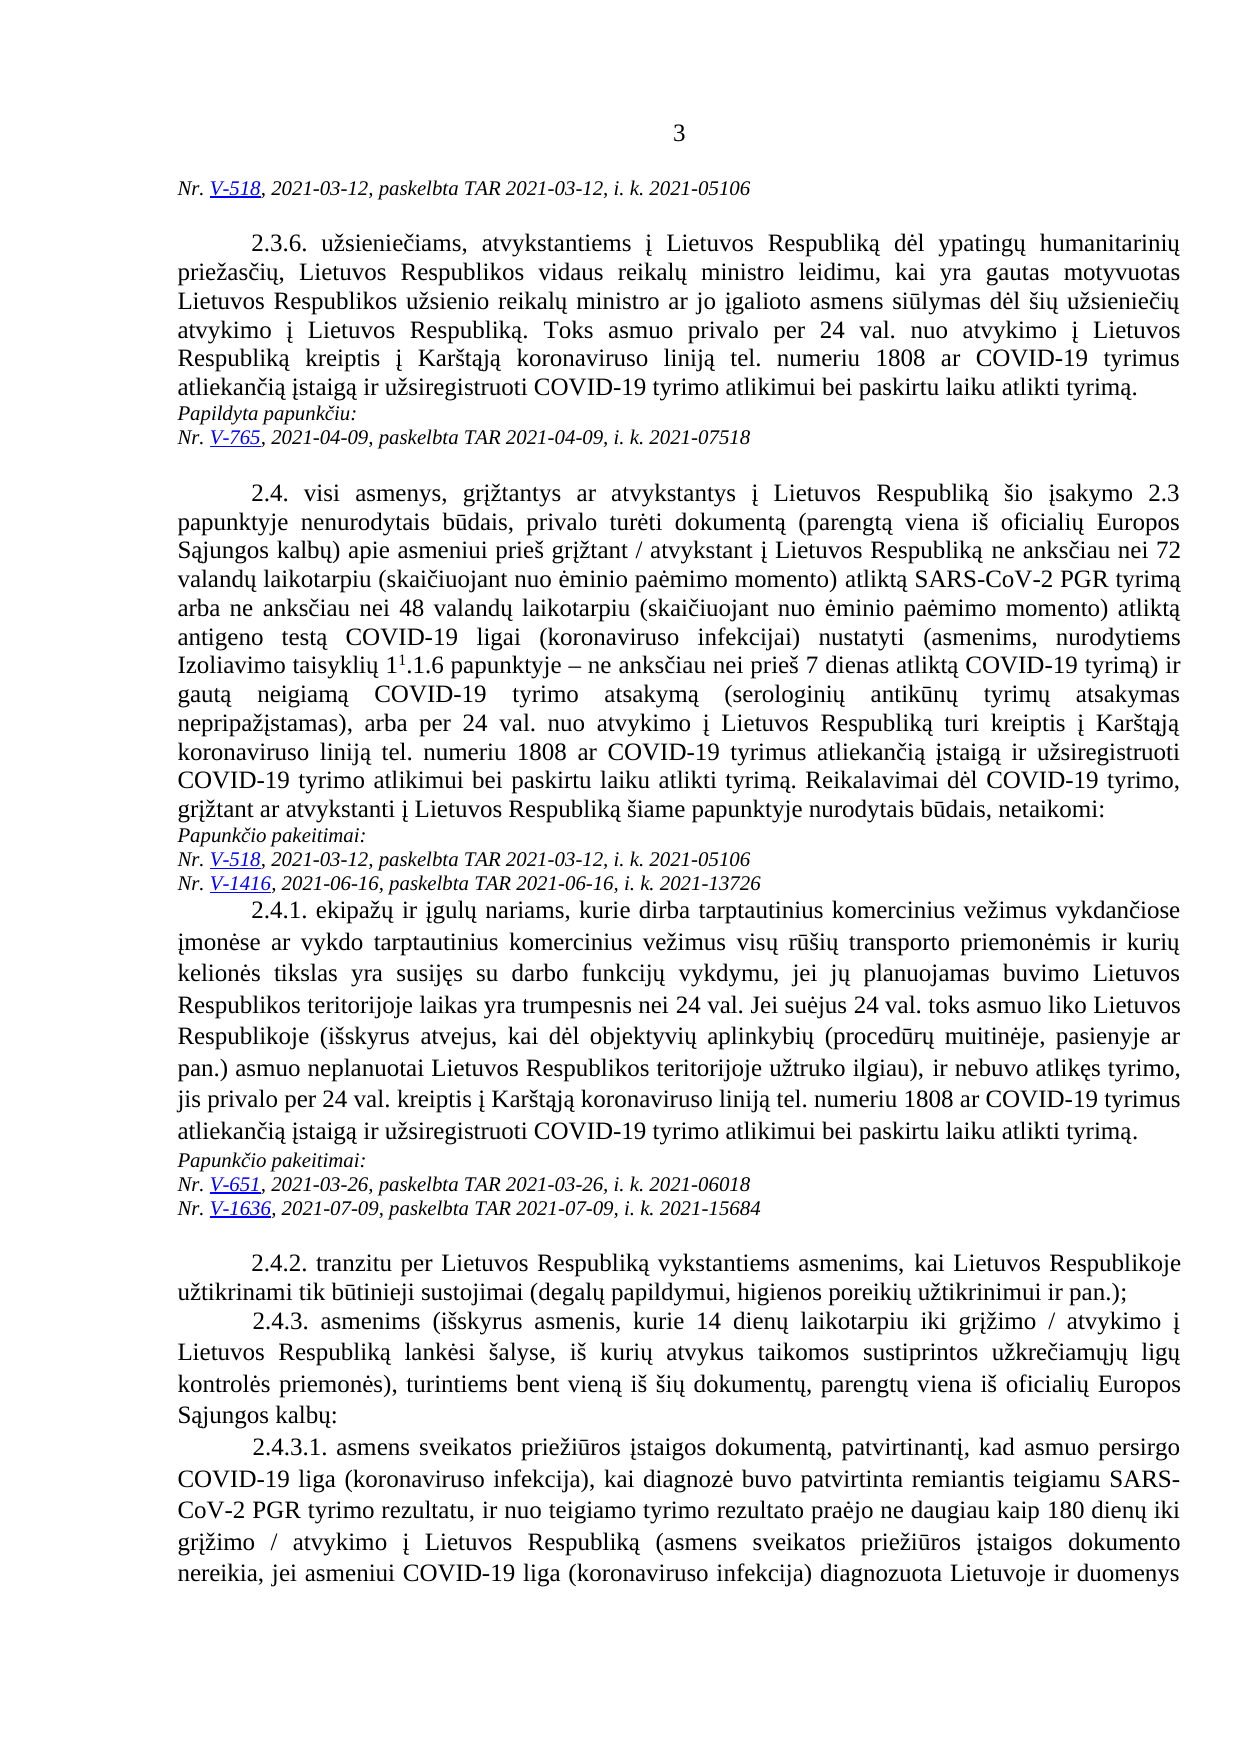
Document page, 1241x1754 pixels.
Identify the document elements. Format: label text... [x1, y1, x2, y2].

text Nr. V-1636, 2021-07-09, paskelbta TAR 2021-07-09, i. k. 2021-15684 [177, 1196, 1181, 1220]
text Nr. V-765, 2021-04-09, paskelbta TAR 2021-04-09, i. k. 2021-07518 [177, 425, 1181, 449]
text Nr. V-518, 2021-03-12, paskelbta TAR 2021-03-12, i. k. 2021-05106 [177, 847, 1181, 871]
text 2.3.6. užsieniečiams, atvykstantiems į Lietuvos Respubliką dėl ypatingų humanitarinių priežasčių, Lietuvos Respublikos vidaus reikalų ministro leidimu, kai yra gautas motyvuotas Lietuvos Respublikos užsienio reikalų ministro ar jo įgalioto asmens siūlymas dėl šių užsieniečių atvykimo į Lietuvos Respubliką. Toks asmuo privalo per 24 val. nuo atvykimo į Lietuvos Respubliką kreiptis į Karštąją koronaviruso liniją tel. numeriu 1808 ar COVID-19 tyrimus atliekančią įstaigą ir užsiregistruoti COVID-19 tyrimo atlikimui bei paskirtu laiku atlikti tyrimą. [177, 228, 1181, 401]
text Papildyta papunkčiu: [177, 401, 1181, 425]
text 2.4.3. asmenims (išskyrus asmenis, kurie 14 dienų laikotarpiu iki grįžimo / atvykimo į Lietuvos Respubliką lankėsi šalyse, iš kurių atvykus taikomos sustiprintos užkrečiamųjų ligų kontrolės priemonės), turintiems bent vieną iš šių dokumentų, parengtų viena iš oficialių Europos Sąjungos kalbų: [177, 1306, 1181, 1429]
text Nr. V-518, 2021-03-12, paskelbta TAR 2021-03-12, i. k. 2021-05106 [177, 176, 1181, 200]
text Nr. V-651, 2021-03-26, paskelbta TAR 2021-03-26, i. k. 2021-06018 [177, 1172, 1181, 1196]
text 2.4.3.1. asmens sveikatos priežiūros įstaigos dokumentą, patvirtinantį, kad asmuo persirgo COVID-19 liga (koronaviruso infekcija), kai diagnozė buvo patvirtinta remiantis teigiamu SARS-CoV-2 PGR tyrimo rezultatu, ir nuo teigiamo tyrimo rezultato praėjo ne daugiau kaip 180 dienų iki grįžimo / atvykimo į Lietuvos Respubliką (asmens sveikatos priežiūros įstaigos dokumento nereikia, jei asmeniui COVID-19 liga (koronaviruso infekcija) diagnozuota Lietuvoje ir duomenys [177, 1432, 1181, 1587]
text Papunkčio pakeitimai: [177, 1147, 1181, 1172]
text Nr. V-1416, 2021-06-16, paskelbta TAR 2021-06-16, i. k. 2021-13726 [177, 871, 1181, 895]
text 2.4.2. tranzitu per Lietuvos Respubliką vykstantiems asmenims, kai Lietuvos Respublikoje užtikrinami tik būtinieji sustojimai (degalų papildymui, higienos poreikių užtikrinimui ir pan.); [177, 1248, 1181, 1306]
text 2.4.1. ekipažų ir įgulų nariams, kurie dirba tarptautinius komercinius vežimus vykdančiose įmonėse ar vykdo tarptautinius komercinius vežimus visų rūšių transporto priemonėmis ir kurių kelionės tikslas yra susijęs su darbo funkcijų vykdymu, jei jų planuojamas buvimo Lietuvos Respublikos teritorijoje laikas yra trumpesnis nei 24 val. Jei suėjus 24 val. toks asmuo liko Lietuvos Respublikoje (išskyrus atvejus, kai dėl objektyvių aplinkybių (procedūrų muitinėje, pasienyje ar pan.) asmuo neplanuotai Lietuvos Respublikos teritorijoje užtruko ilgiau), ir nebuvo atlikęs tyrimo, jis privalo per 24 val. kreiptis į Karštąją koronaviruso liniją tel. numeriu 1808 ar COVID-19 tyrimus atliekančią įstaigą ir užsiregistruoti COVID-19 tyrimo atlikimui bei paskirtu laiku atlikti tyrimą. [177, 895, 1181, 1145]
text Papunkčio pakeitimai: [177, 823, 1181, 847]
text 2.4. visi asmenys, grįžtantys ar atvykstantys į Lietuvos Respubliką šio įsakymo 2.3 papunktyje nenurodytais būdais, privalo turėti dokumentą (parengtą viena iš oficialių Europos Sąjungos kalbų) apie asmeniui prieš grįžtant / atvykstant į Lietuvos Respubliką ne anksčiau nei 72 valandų laikotarpiu (skaičiuojant nuo ėminio paėmimo momento) atliktą SARS-CoV-2 PGR tyrimą arba ne anksčiau nei 48 valandų laikotarpiu (skaičiuojant nuo ėminio paėmimo momento) atliktą antigeno testą COVID-19 ligai (koronaviruso infekcijai) nustatyti (asmenims, nurodytiems Izoliavimo taisyklių 11.1.6 papunktyje – ne anksčiau nei prieš 7 dienas atliktą COVID-19 tyrimą) ir gautą neigiamą COVID-19 tyrimo atsakymą (serologinių antikūnų tyrimų atsakymas nepripažįstamas), arba per 24 val. nuo atvykimo į Lietuvos Respubliką turi kreiptis į Karštąją koronaviruso liniją tel. numeriu 1808 ar COVID-19 tyrimus atliekančią įstaigą ir užsiregistruoti COVID-19 tyrimo atlikimui bei paskirtu laiku atlikti tyrimą. Reikalavimai dėl COVID-19 tyrimo, grįžtant ar atvykstanti į Lietuvos Respubliką šiame papunktyje nurodytais būdais, netaikomi: [177, 478, 1181, 823]
